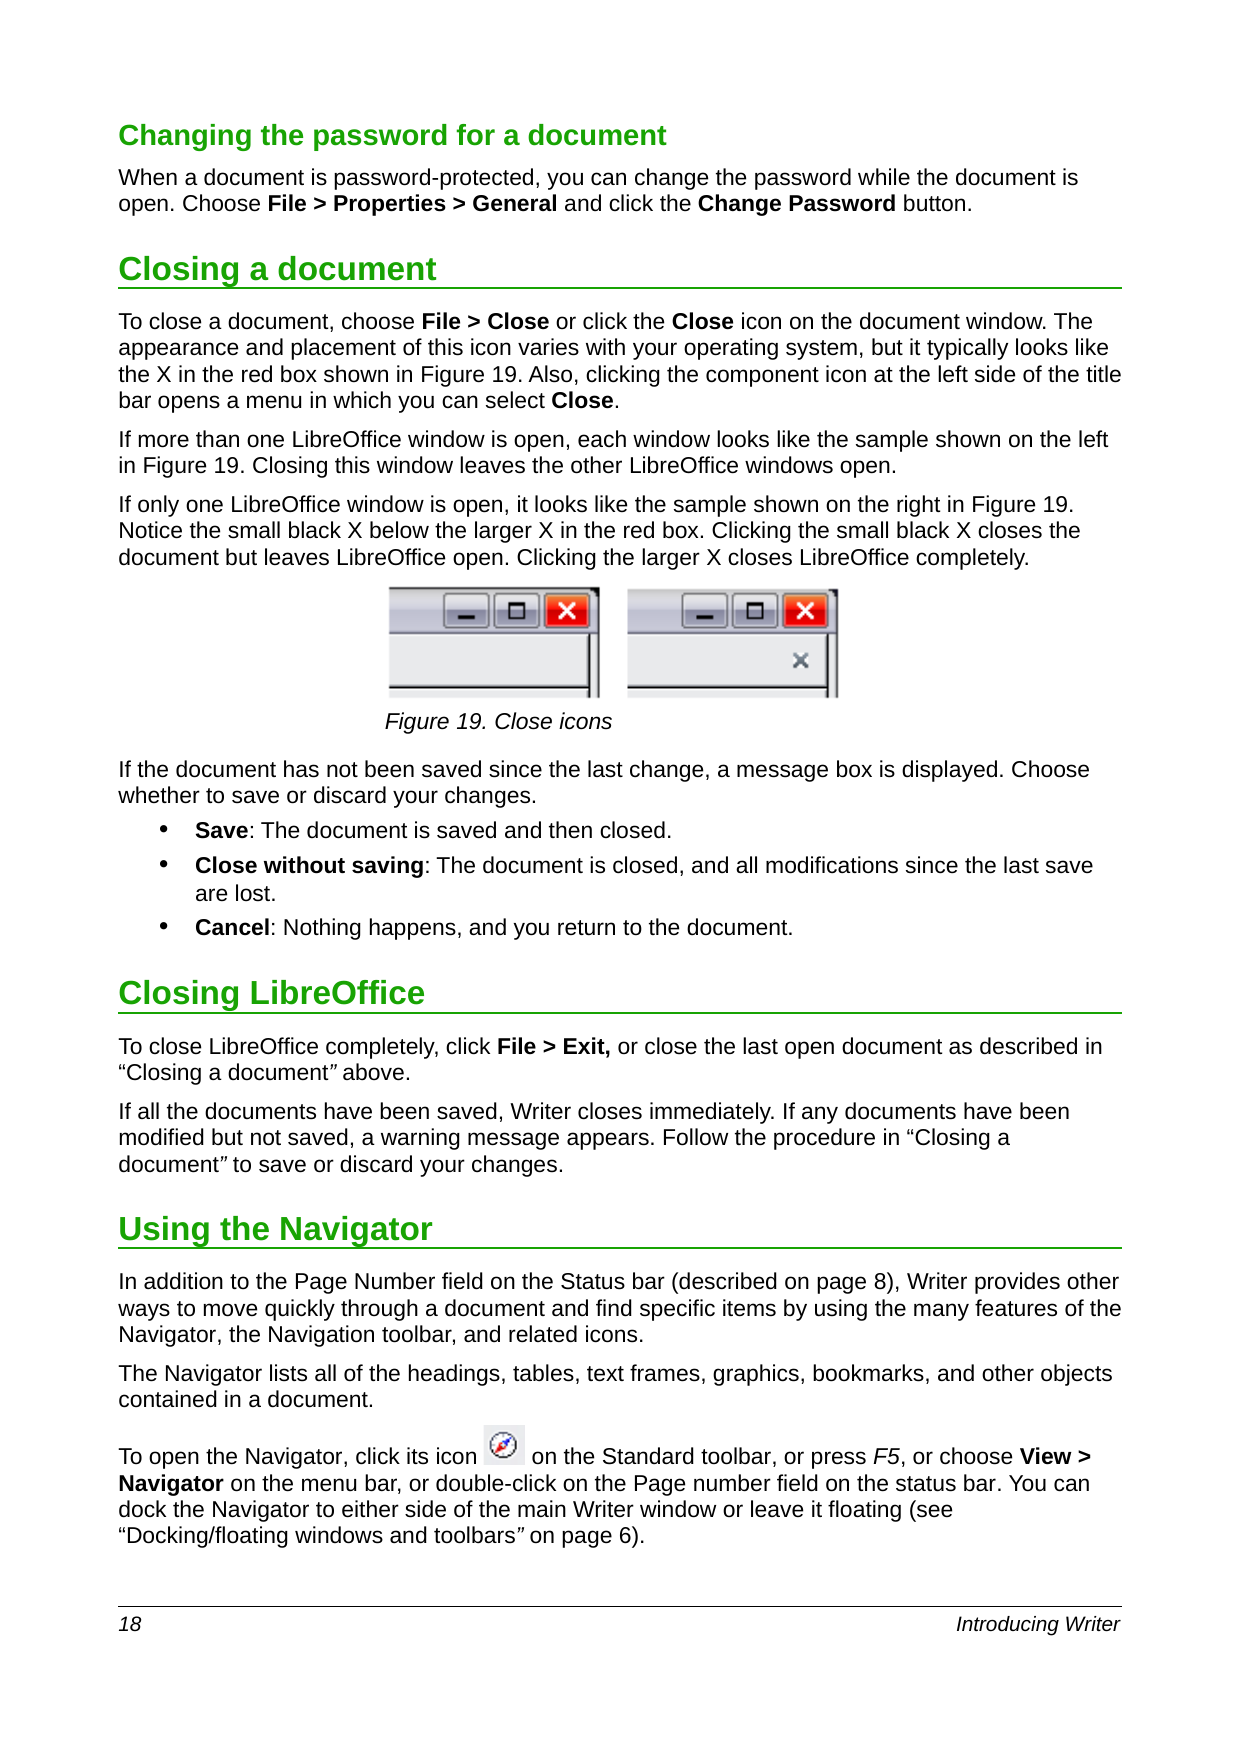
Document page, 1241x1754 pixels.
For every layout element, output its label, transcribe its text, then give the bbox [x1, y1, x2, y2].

picture [384, 582, 844, 702]
text To close LibreOffice completely, click File > Exit, or close the last open document as described in “Closing a document” above. [118, 1033, 1122, 1085]
text Figure 19. Close icons [384, 708, 856, 734]
text The Navigator lists all of the headings, tables, text frames, graphics, bookmarks, and other objects contained in a document. [118, 1360, 1122, 1412]
text If more than one LibreOffice window is open, each window looks like the sample shown on the left in Figure 19. Closing this window leaves the other LibreOffice windows open. [118, 426, 1122, 479]
subtitle Closing LibreOffice [118, 973, 1122, 1012]
list Save: The document is saved and then closed. [156, 815, 1122, 844]
subtitle Using the Navigator [118, 1209, 1122, 1247]
text If only one LibreOffice window is open, it looks like the sample shown on the right in Figure 19. Notice the small black X below the larger X in the red box. Clicking the small black X closes the document but leaves LibreOffice open. Clicking the larger X closes LibreOffice completely. [118, 491, 1122, 570]
subtitle Changing the password for a document [118, 118, 1122, 152]
list If the document has not been saved since the last change, a message box is displayed. Choose whether to save or discard your changes. [118, 756, 1122, 809]
text In addition to the Page Number field on the Status bar (described on page 8), Writer provides other ways to move quickly through a document and find specific items by using the many features of the Navigator, the Navigation toolbar, and related icons. [118, 1268, 1122, 1347]
text When a document is password-protected, you can change the password while the document is open. Choose File > Properties > General and click the Change Password button. [118, 164, 1122, 217]
subtitle Closing a document [118, 249, 1122, 287]
text If all the documents have been saved, Writer closes immediately. If any documents have been modified but not saved, a warning message appears. Follow the procedure in “Closing a document” to save or discard your changes. [118, 1098, 1122, 1177]
list Cancel: Nothing happens, and you return to the document. [156, 912, 1122, 941]
text To open the Navigator, click its icon on the Standard toolbar, or press F5, or choose View > Navigator on the menu bar, or double-click on the Page number field on the status bar. You can dock the Navigator to either side of the main Writer window or leave it floating (see “Docking/floating windows and toolbars” on page 6). [118, 1425, 1122, 1548]
text To close a document, choose File > Close or click the Close icon on the document window. The appearance and placement of this icon varies with your operating system, but it typically looks like the X in the red box shown in Figure 19. Also, clicking the component icon at the left side of the title bar opens a menu in which you can select Close. [118, 308, 1122, 413]
picture [483, 1425, 525, 1465]
list Close without saving: The document is closed, and all modifications since the last save are lost. [156, 851, 1122, 906]
